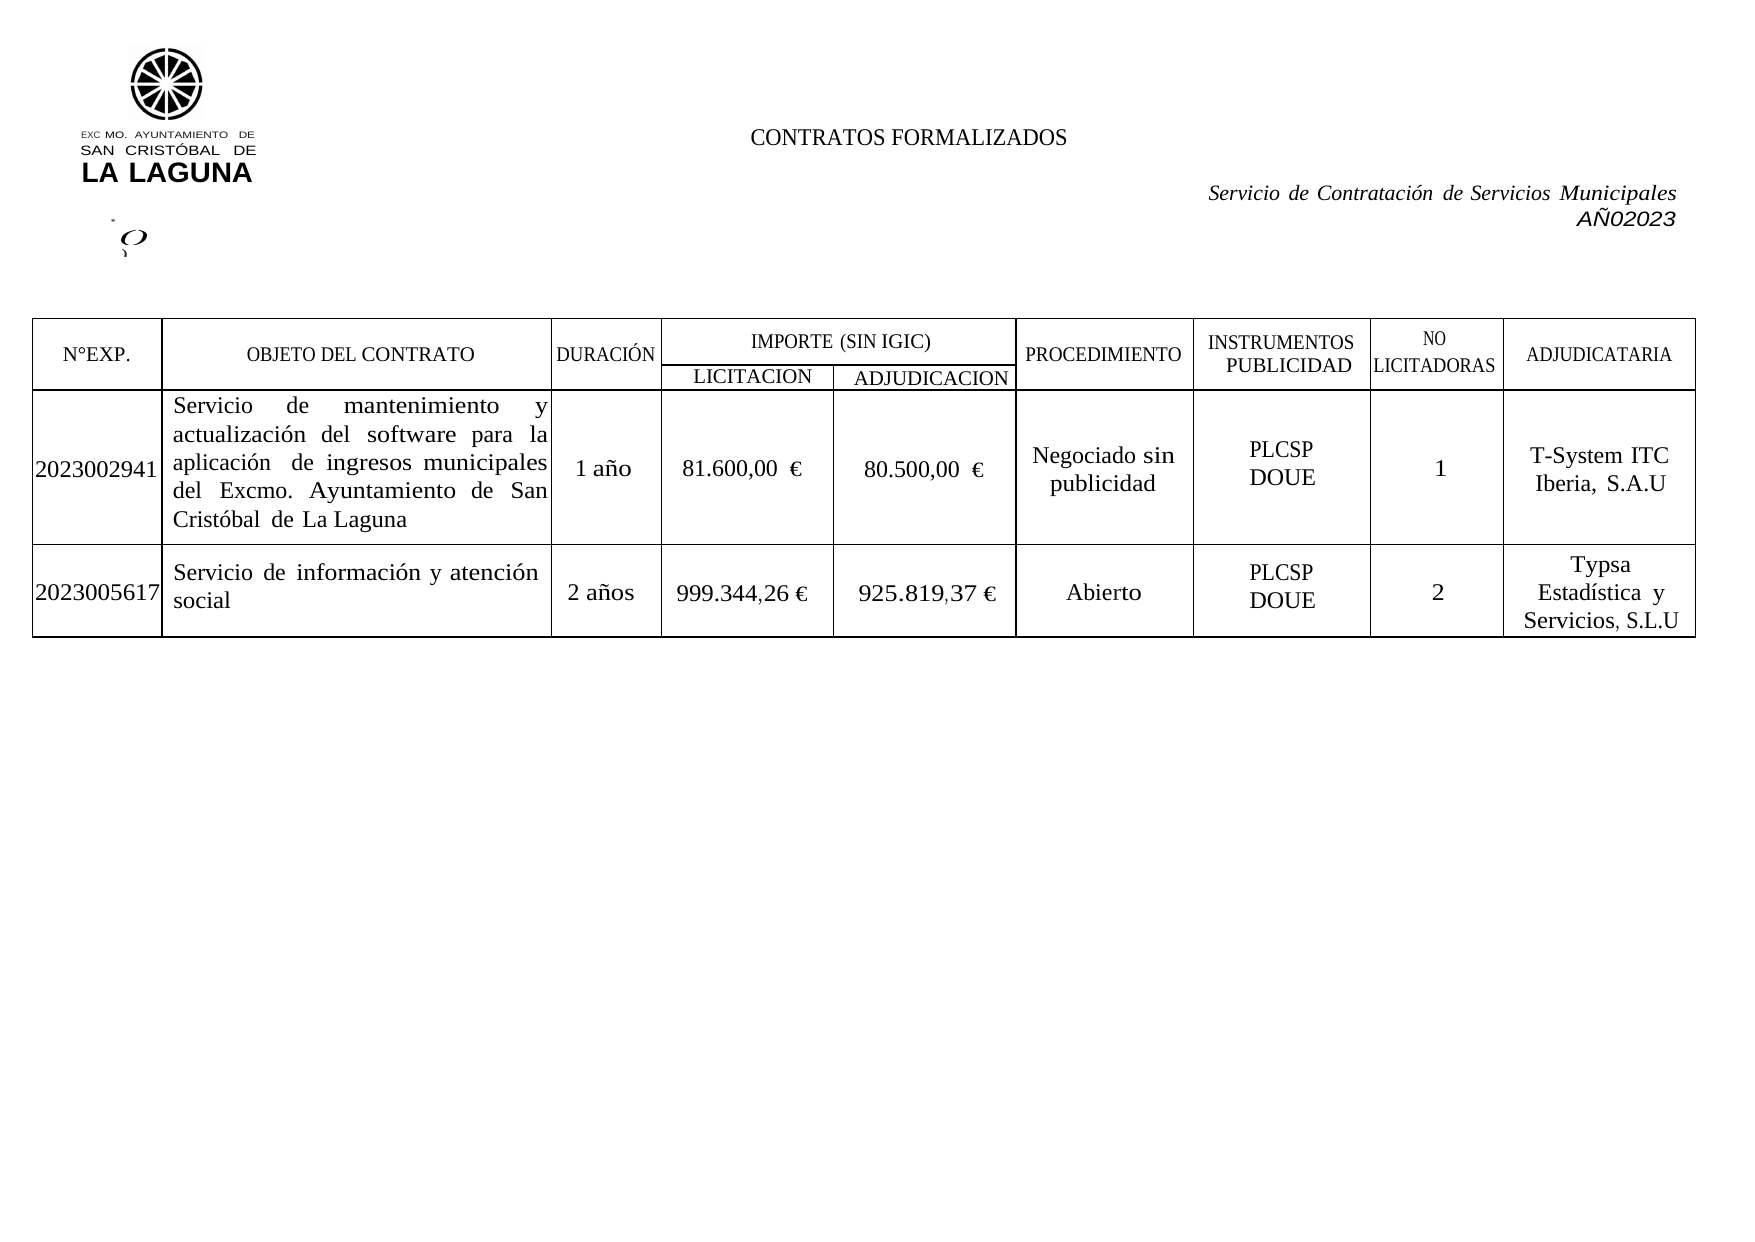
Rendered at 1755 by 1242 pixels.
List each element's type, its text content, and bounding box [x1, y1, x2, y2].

table_cell 80.500,00 € [834, 391, 1015, 544]
table_header OBJETO DEL CONTRATO [163, 319, 551, 389]
table_cell Negociado sin publicidad [1017, 391, 1193, 544]
table_cell Typsa Estadística y Servicios, S.L.U [1504, 545, 1695, 636]
table_header NO LICITADORAS [1371, 319, 1503, 389]
table_cell T-System ITC Iberia, S.A.U [1504, 391, 1695, 544]
table_header ADJUDICATARIA [1504, 319, 1695, 389]
table_header PROCEDIMIENTO [1017, 319, 1193, 389]
table_cell Servicio de información y atención social [163, 545, 551, 636]
table_cell Abierto [1017, 545, 1193, 636]
table_cell 2 [1371, 545, 1503, 636]
table_cell 2 años [552, 545, 661, 636]
table_cell Servicio de mantenimiento y actualización del software para la aplicación de ingresos municipales del Excmo. Ayuntamiento de San Cristóbal de La Laguna [163, 391, 551, 544]
table_header INSTRUMENTOS PUBLICIDAD [1194, 319, 1370, 389]
table_cell LICITACION [662, 366, 833, 389]
table_header DURACIÓN [552, 319, 661, 389]
table_cell 999.344,26 € [662, 545, 833, 636]
table_cell PLCSP DOUE [1194, 545, 1370, 636]
table_cell ADJUDICACION [834, 366, 1015, 389]
table_cell 1 año [552, 391, 661, 544]
table_cell 925.819,37 € [834, 545, 1015, 636]
table_header IMPORTE (SIN IGIC) [662, 319, 1015, 364]
table_cell 2023002941 [33, 391, 161, 544]
table_header N°EXP. [33, 319, 161, 389]
table_cell 81.600,00 € [662, 391, 833, 544]
table_cell PLCSP DOUE [1194, 391, 1370, 544]
table_cell 2023005617 [33, 545, 161, 636]
table_cell 1 [1371, 391, 1503, 544]
